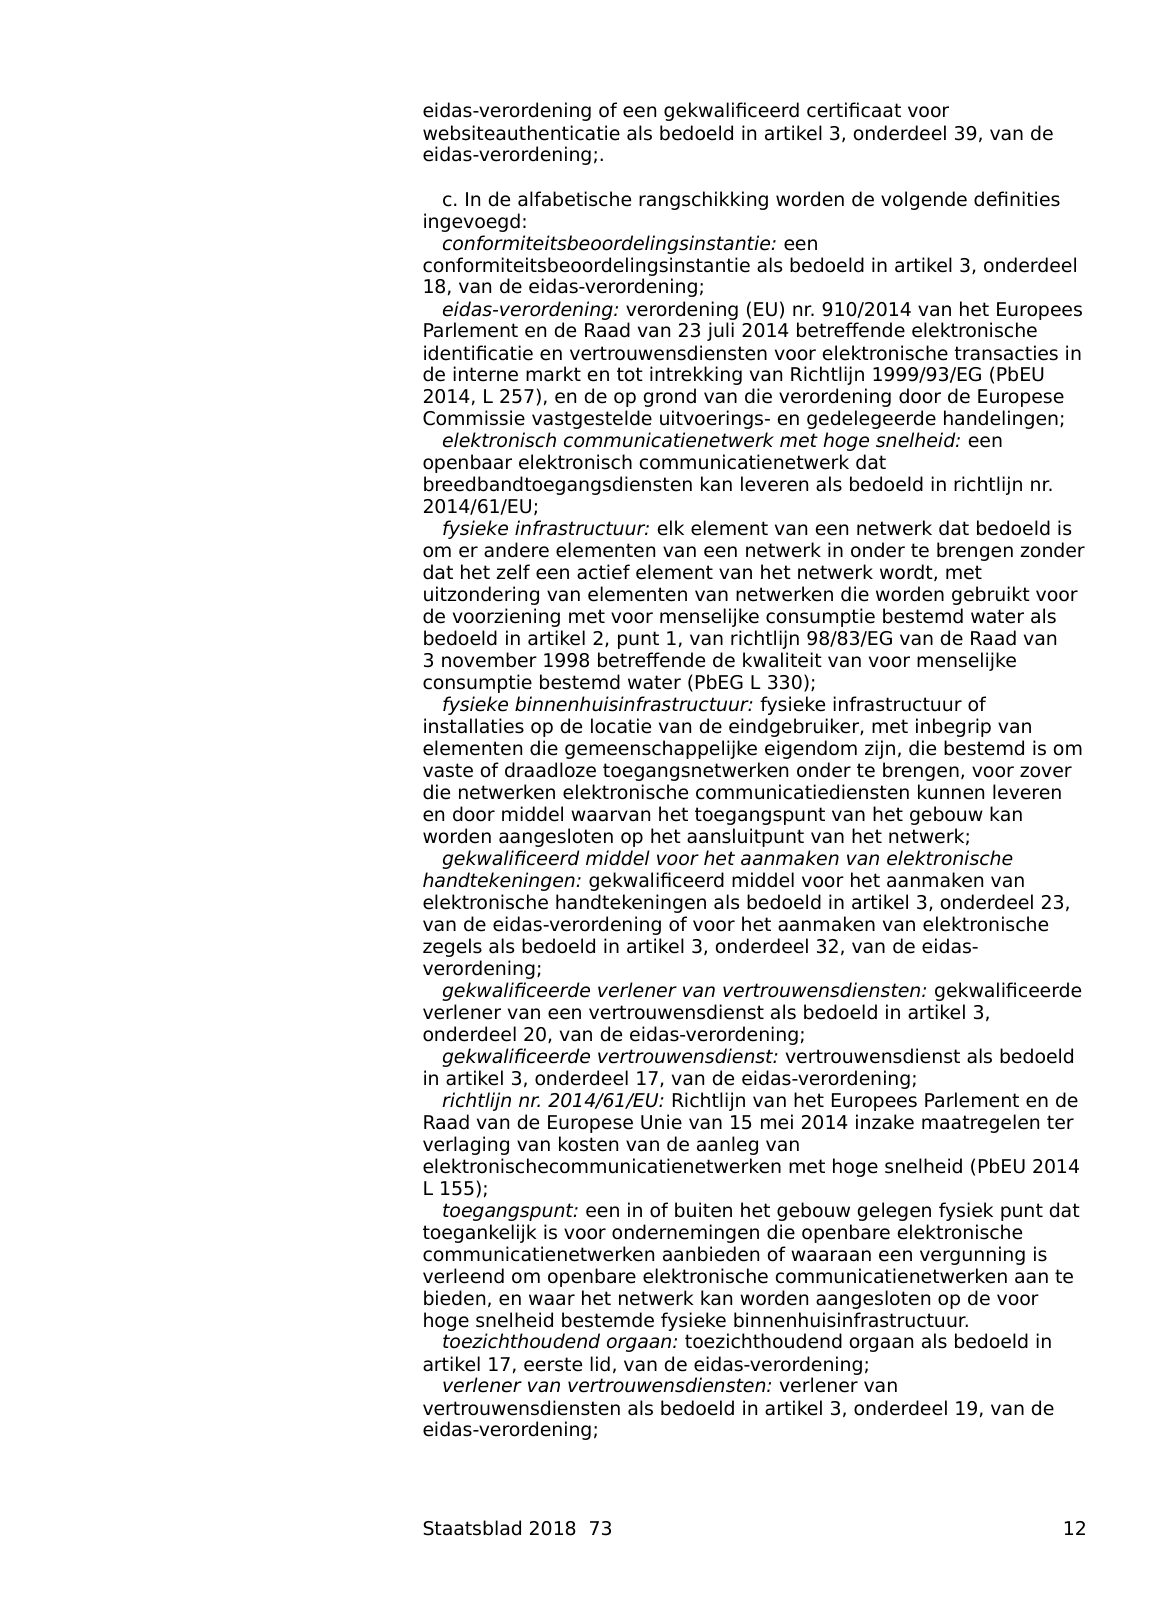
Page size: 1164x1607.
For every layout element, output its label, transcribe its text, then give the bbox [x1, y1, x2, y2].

text richtlijn nr. 2014/61/EU: Richtlijn van het Europees Parlement en de Raad van de Europese Unie van 15 mei 2014 inzake maatregelen ter verlaging van kosten van de aanleg van elektronischecommunicatienetwerken met hoge snelheid (PbEU 2014 L 155); [422, 1090, 1087, 1199]
text fysieke binnenhuisinfrastructuur: fysieke infrastructuur of installaties op de locatie van de eindgebruiker, met inbegrip van elementen die gemeenschappelijke eigendom zijn, die bestemd is om vaste of draadloze toegangsnetwerken onder te brengen, voor zover die netwerken elektronische communicatiediensten kunnen leveren en door middel waarvan het toegangspunt van het gebouw kan worden aangesloten op het aansluitpunt van het netwerk; [422, 694, 1087, 848]
text elektronisch communicatienetwerk met hoge snelheid: een openbaar elektronisch communicatienetwerk dat breedbandtoegangsdiensten kan leveren als bedoeld in richtlijn nr. 2014/61/EU; [422, 430, 1087, 518]
text verlener van vertrouwensdiensten: verlener van vertrouwensdiensten als bedoeld in artikel 3, onderdeel 19, van de eidas-verordening; [422, 1375, 1087, 1441]
text conformiteitsbeoordelingsinstantie: een conformiteitsbeoordelingsinstantie als bedoeld in artikel 3, onderdeel 18, van de eidas-verordening; [422, 232, 1087, 298]
text eidas-verordening of een gekwalificeerd certificaat voor websiteauthenticatie als bedoeld in artikel 3, onderdeel 39, van de eidas-verordening;. [422, 100, 1087, 166]
text gekwalificeerde vertrouwensdienst: vertrouwensdienst als bedoeld in artikel 3, onderdeel 17, van de eidas-verordening; [422, 1046, 1087, 1090]
text toezichthoudend orgaan: toezichthoudend orgaan als bedoeld in artikel 17, eerste lid, van de eidas-verordening; [422, 1331, 1087, 1375]
text gekwalificeerd middel voor het aanmaken van elektronische handtekeningen: gekwalificeerd middel voor het aanmaken van elektronische handtekeningen als bedoeld in artikel 3, onderdeel 23, van de eidas-verordening of voor het aanmaken van elektronische zegels als bedoeld in artikel 3, onderdeel 32, van de eidas-verordening; [422, 848, 1087, 980]
text eidas-verordening: verordening (EU) nr. 910/2014 van het Europees Parlement en de Raad van 23 juli 2014 betreffende elektronische identificatie en vertrouwensdiensten voor elektronische transacties in de interne markt en tot intrekking van Richtlijn 1999/93/EG (PbEU 2014, L 257), en de op grond van die verordening door de Europese Commissie vastgestelde uitvoerings- en gedelegeerde handelingen; [422, 298, 1087, 430]
text gekwalificeerde verlener van vertrouwensdiensten: gekwalificeerde verlener van een vertrouwensdienst als bedoeld in artikel 3, onderdeel 20, van de eidas-verordening; [422, 980, 1087, 1046]
text fysieke infrastructuur: elk element van een netwerk dat bedoeld is om er andere elementen van een netwerk in onder te brengen zonder dat het zelf een actief element van het netwerk wordt, met uitzondering van elementen van netwerken die worden gebruikt voor de voorziening met voor menselijke consumptie bestemd water als bedoeld in artikel 2, punt 1, van richtlijn 98/83/EG van de Raad van 3 november 1998 betreffende de kwaliteit van voor menselijke consumptie bestemd water (PbEG L 330); [422, 518, 1087, 694]
text toegangspunt: een in of buiten het gebouw gelegen fysiek punt dat toegankelijk is voor ondernemingen die openbare elektronische communicatienetwerken aanbieden of waaraan een vergunning is verleend om openbare elektronische communicatienetwerken aan te bieden, en waar het netwerk kan worden aangesloten op de voor hoge snelheid bestemde fysieke binnenhuisinfrastructuur. [422, 1199, 1087, 1331]
text c. In de alfabetische rangschikking worden de volgende definities ingevoegd: [422, 188, 1087, 232]
